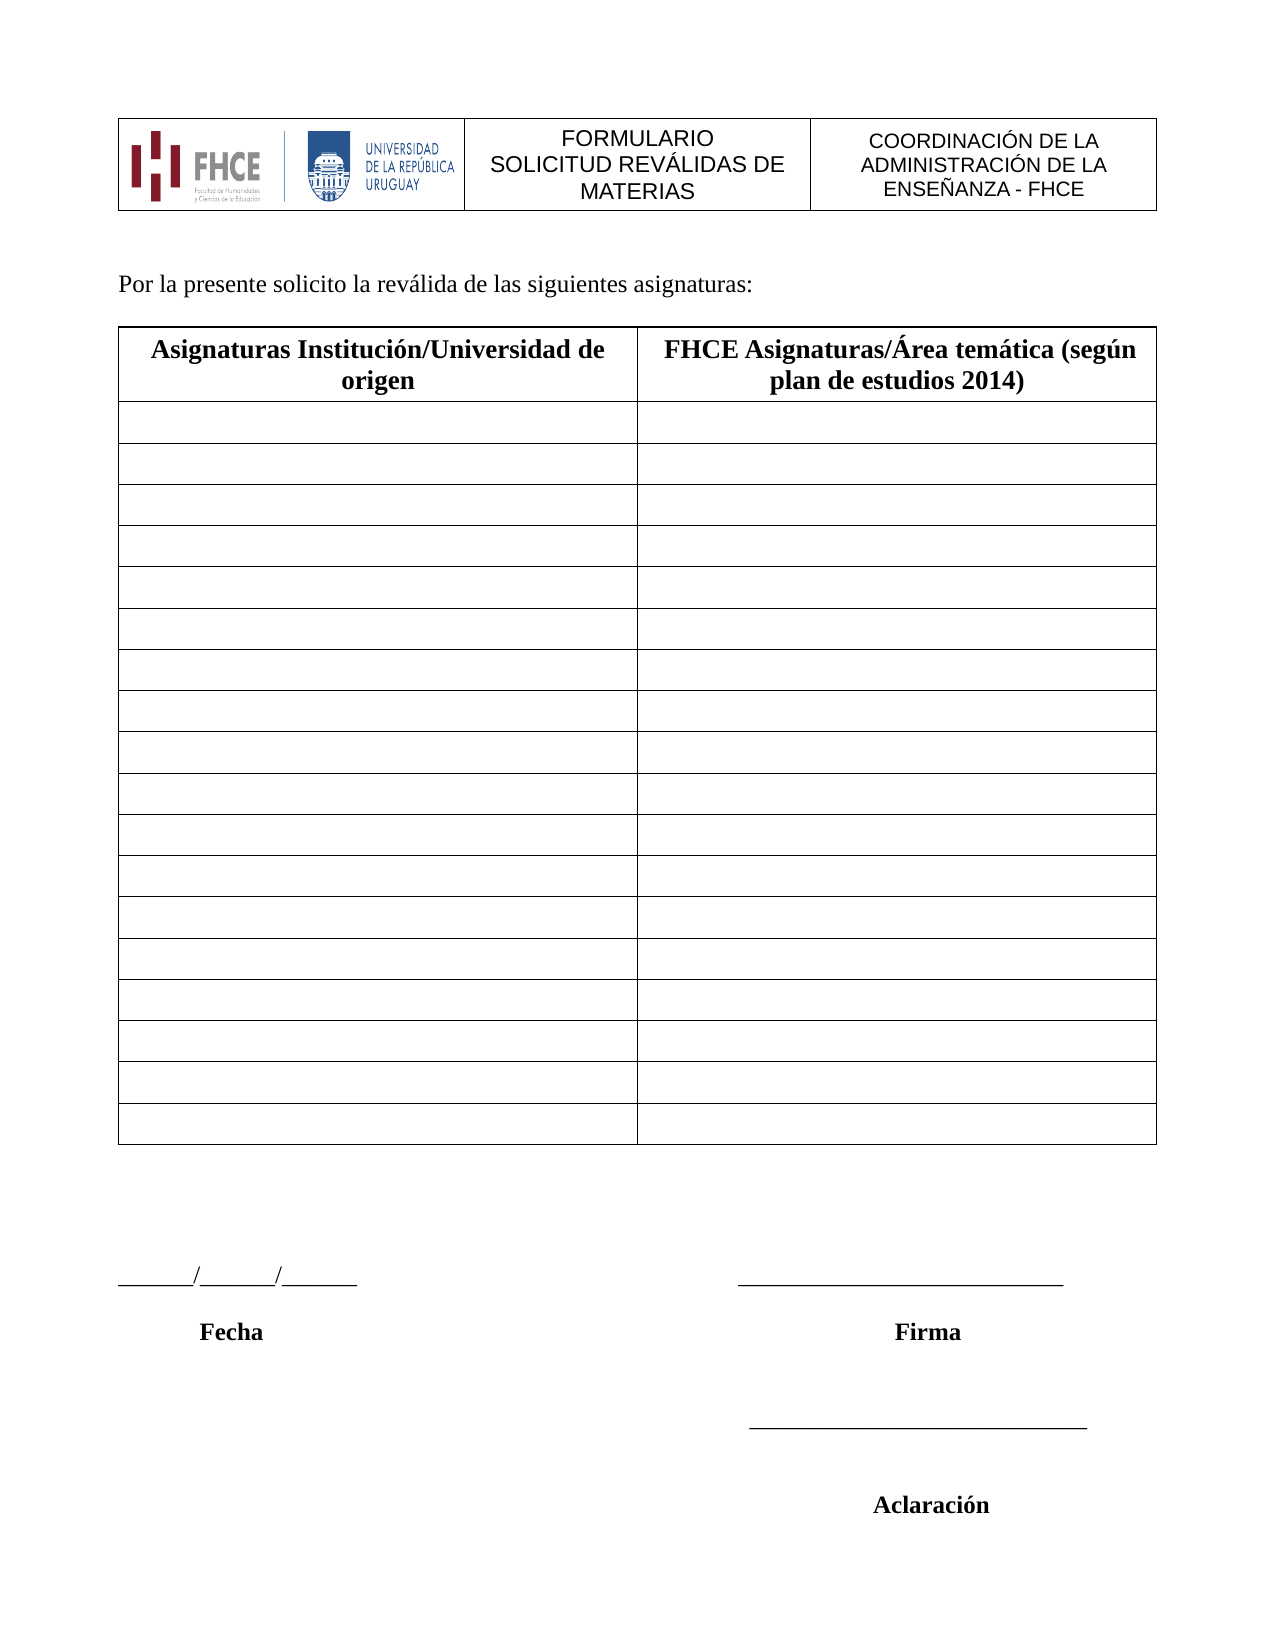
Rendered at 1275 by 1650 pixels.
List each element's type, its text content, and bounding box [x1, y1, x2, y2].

table_cell [638, 402, 1156, 442]
table_cell [638, 732, 1156, 772]
table_cell [638, 897, 1156, 937]
table_cell [638, 485, 1156, 525]
table_cell [119, 485, 637, 525]
table_header FHCE Asignaturas/Área temática (según plan de estudios 2014) [638, 328, 1156, 401]
table_cell [119, 815, 637, 855]
table_cell [119, 980, 637, 1020]
table_cell [638, 609, 1156, 649]
table_cell [119, 939, 637, 979]
table_cell [119, 526, 637, 566]
table_cell [119, 691, 637, 731]
table_cell [638, 650, 1156, 690]
table_cell [119, 1021, 637, 1061]
table_cell [119, 402, 637, 442]
table_cell [119, 732, 637, 772]
table_cell [119, 567, 637, 607]
table_cell [638, 444, 1156, 484]
text ___________________________ [118, 1403, 1157, 1432]
text Por la presente solicito la reválida de las siguientes asignaturas: [118, 269, 1157, 298]
table_cell [638, 774, 1156, 814]
table_cell [638, 939, 1156, 979]
table_cell [638, 567, 1156, 607]
picture [123, 118, 458, 213]
text ______/______/______ __________________________ [118, 1260, 1157, 1288]
table_cell [119, 774, 637, 814]
text Fecha Firma [118, 1317, 1157, 1346]
table_cell [119, 650, 637, 690]
table_cell [638, 1104, 1156, 1144]
table_cell [119, 1104, 637, 1144]
table_header Asignaturas Institución/Universidad de origen [119, 328, 637, 401]
table_cell [638, 691, 1156, 731]
table_cell [119, 856, 637, 896]
table_cell [638, 1062, 1156, 1102]
table_cell [638, 815, 1156, 855]
table_cell [638, 856, 1156, 896]
table_cell [119, 897, 637, 937]
table_cell [638, 526, 1156, 566]
text Aclaración [118, 1490, 1157, 1518]
table_cell [119, 444, 637, 484]
table_cell [119, 609, 637, 649]
table_cell [119, 1062, 637, 1102]
table_cell [638, 980, 1156, 1020]
table_cell [638, 1021, 1156, 1061]
